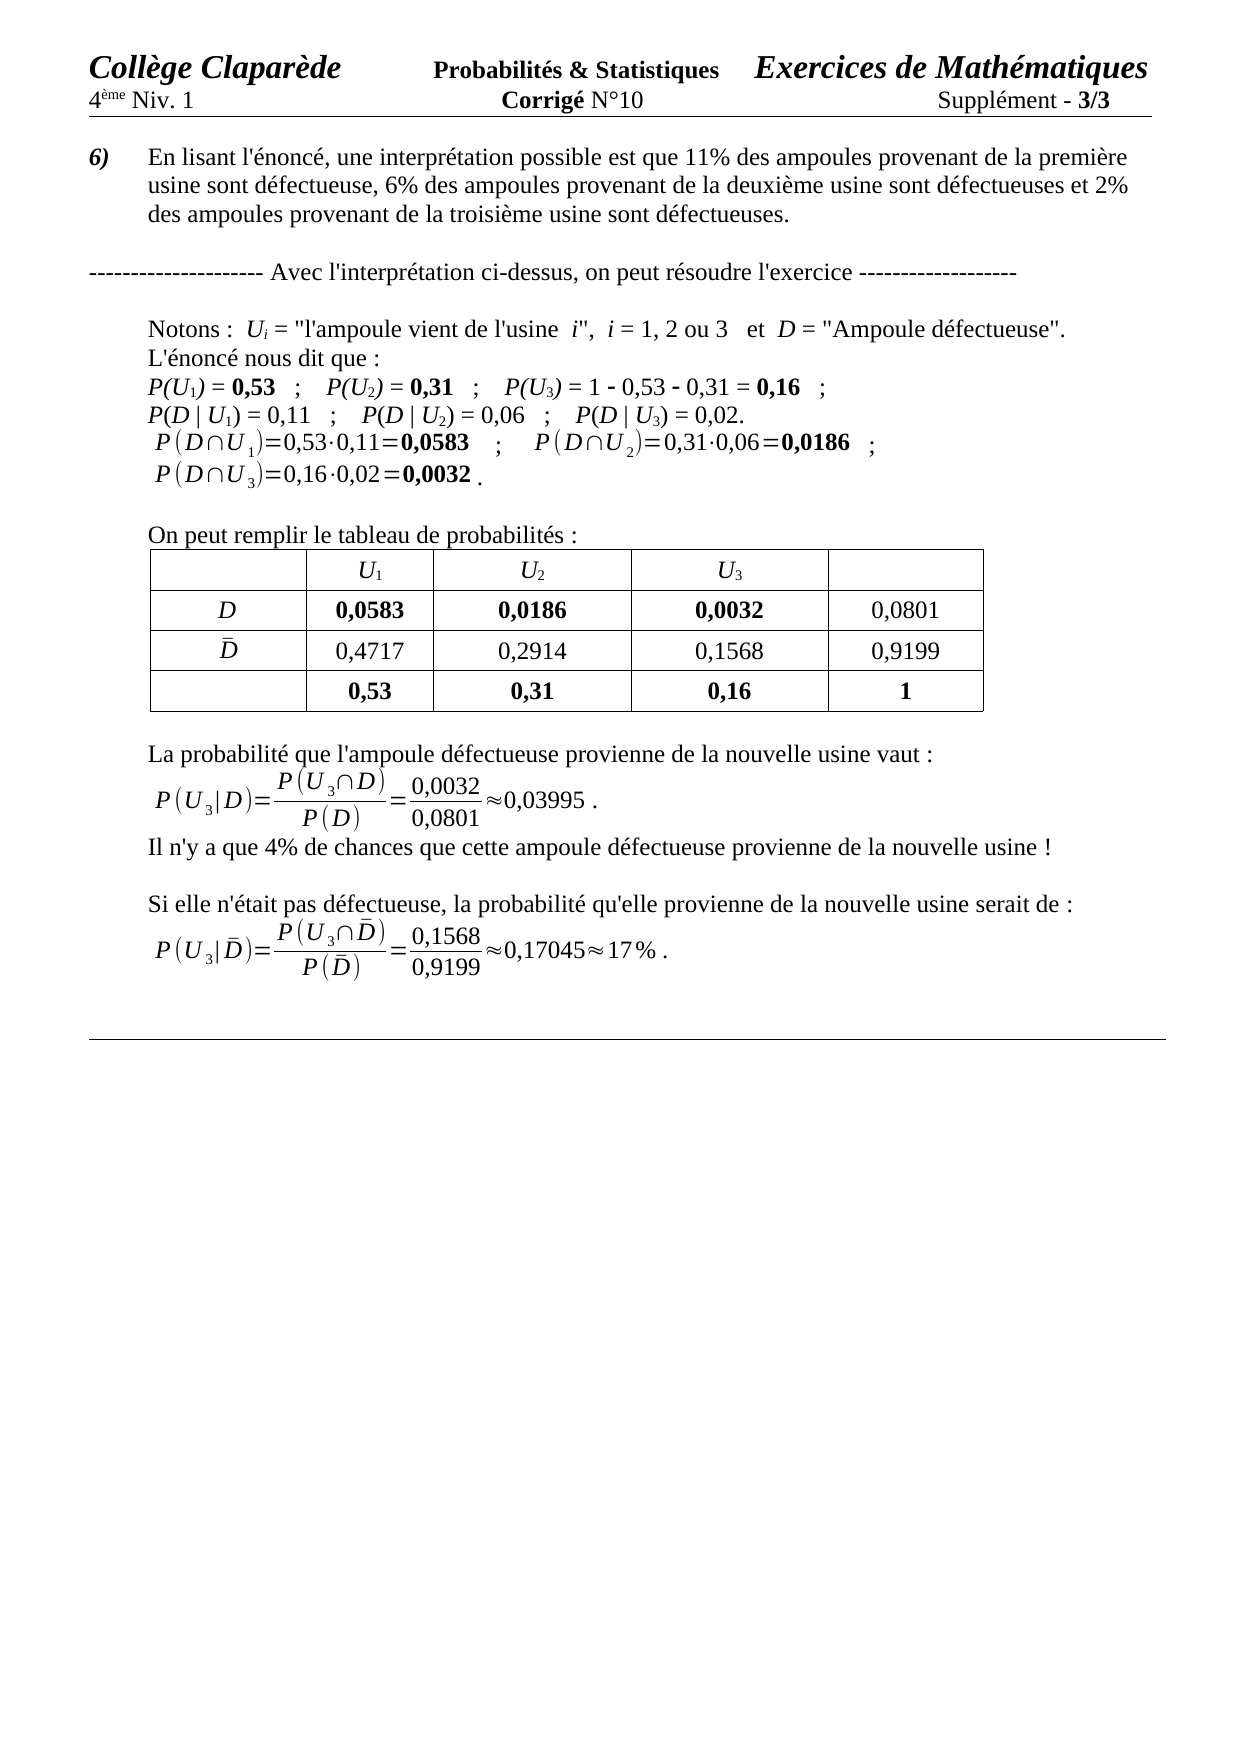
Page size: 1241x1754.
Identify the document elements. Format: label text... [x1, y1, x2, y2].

table_header U1 [307, 550, 433, 589]
text On peut remplir le tableau de probabilités : [148, 521, 1152, 549]
text La probabilité que l'ampoule défectueuse provienne de la nouvelle usine vaut : [148, 739, 1152, 768]
text P(D | U1) = 0,11 ; P(D | U2) = 0,06 ; P(D | U3) = 0,02. [148, 400, 1152, 429]
table_cell 0,9199 [829, 631, 983, 670]
table_cell [151, 671, 306, 711]
table_header [829, 550, 983, 589]
text ; ; . [148, 429, 1152, 492]
text L'énoncé nous dit que : [89, 343, 1152, 372]
table_cell 0,0801 [829, 591, 983, 630]
table_cell 0,1568 [632, 631, 828, 670]
text 6) En lisant l'énoncé, une interprétation possible est que 11% des ampoules provenant de la première usine sont défectueuse, 6% des ampoules provenant de la deuxième usine sont défectueuses et 2% des ampoules provenant de la troisième usine sont défectueuses. [89, 142, 1152, 228]
table_cell 0,2914 [434, 631, 631, 670]
table_cell 0,16 [632, 671, 828, 711]
text Il n'y a que 4% de chances que cette ampoule défectueuse provienne de la nouvelle usine ! [148, 832, 1152, 861]
table_cell 0,4717 [307, 631, 433, 670]
table_cell 0,0583 [307, 591, 433, 630]
table_cell [151, 631, 306, 670]
table_header U3 [632, 550, 828, 589]
text . [148, 918, 1152, 982]
text --------------------- Avec l'interprétation ci-dessus, on peut résoudre l'exercice ------------------- [89, 257, 1152, 285]
table_header U2 [434, 550, 631, 589]
table_cell D [151, 591, 306, 630]
table_cell 0,0032 [632, 591, 828, 630]
table_cell 1 [829, 671, 983, 711]
table_cell 0,0186 [434, 591, 631, 630]
table_header [151, 550, 306, 589]
table_cell 0,53 [307, 671, 433, 711]
text P(U1) = 0,53 ; P(U2) = 0,31 ; P(U3) = 1  0,53  0,31 = 0,16 ; [148, 372, 1152, 400]
text . [148, 768, 1152, 832]
table_cell 0,31 [434, 671, 631, 711]
text Notons : Ui = "l'ampoule vient de l'usine i", i = 1, 2 ou 3 et D = "Ampoule défectueuse". [89, 314, 1152, 343]
text Si elle n'était pas défectueuse, la probabilité qu'elle provienne de la nouvelle usine serait de : [148, 889, 1152, 918]
